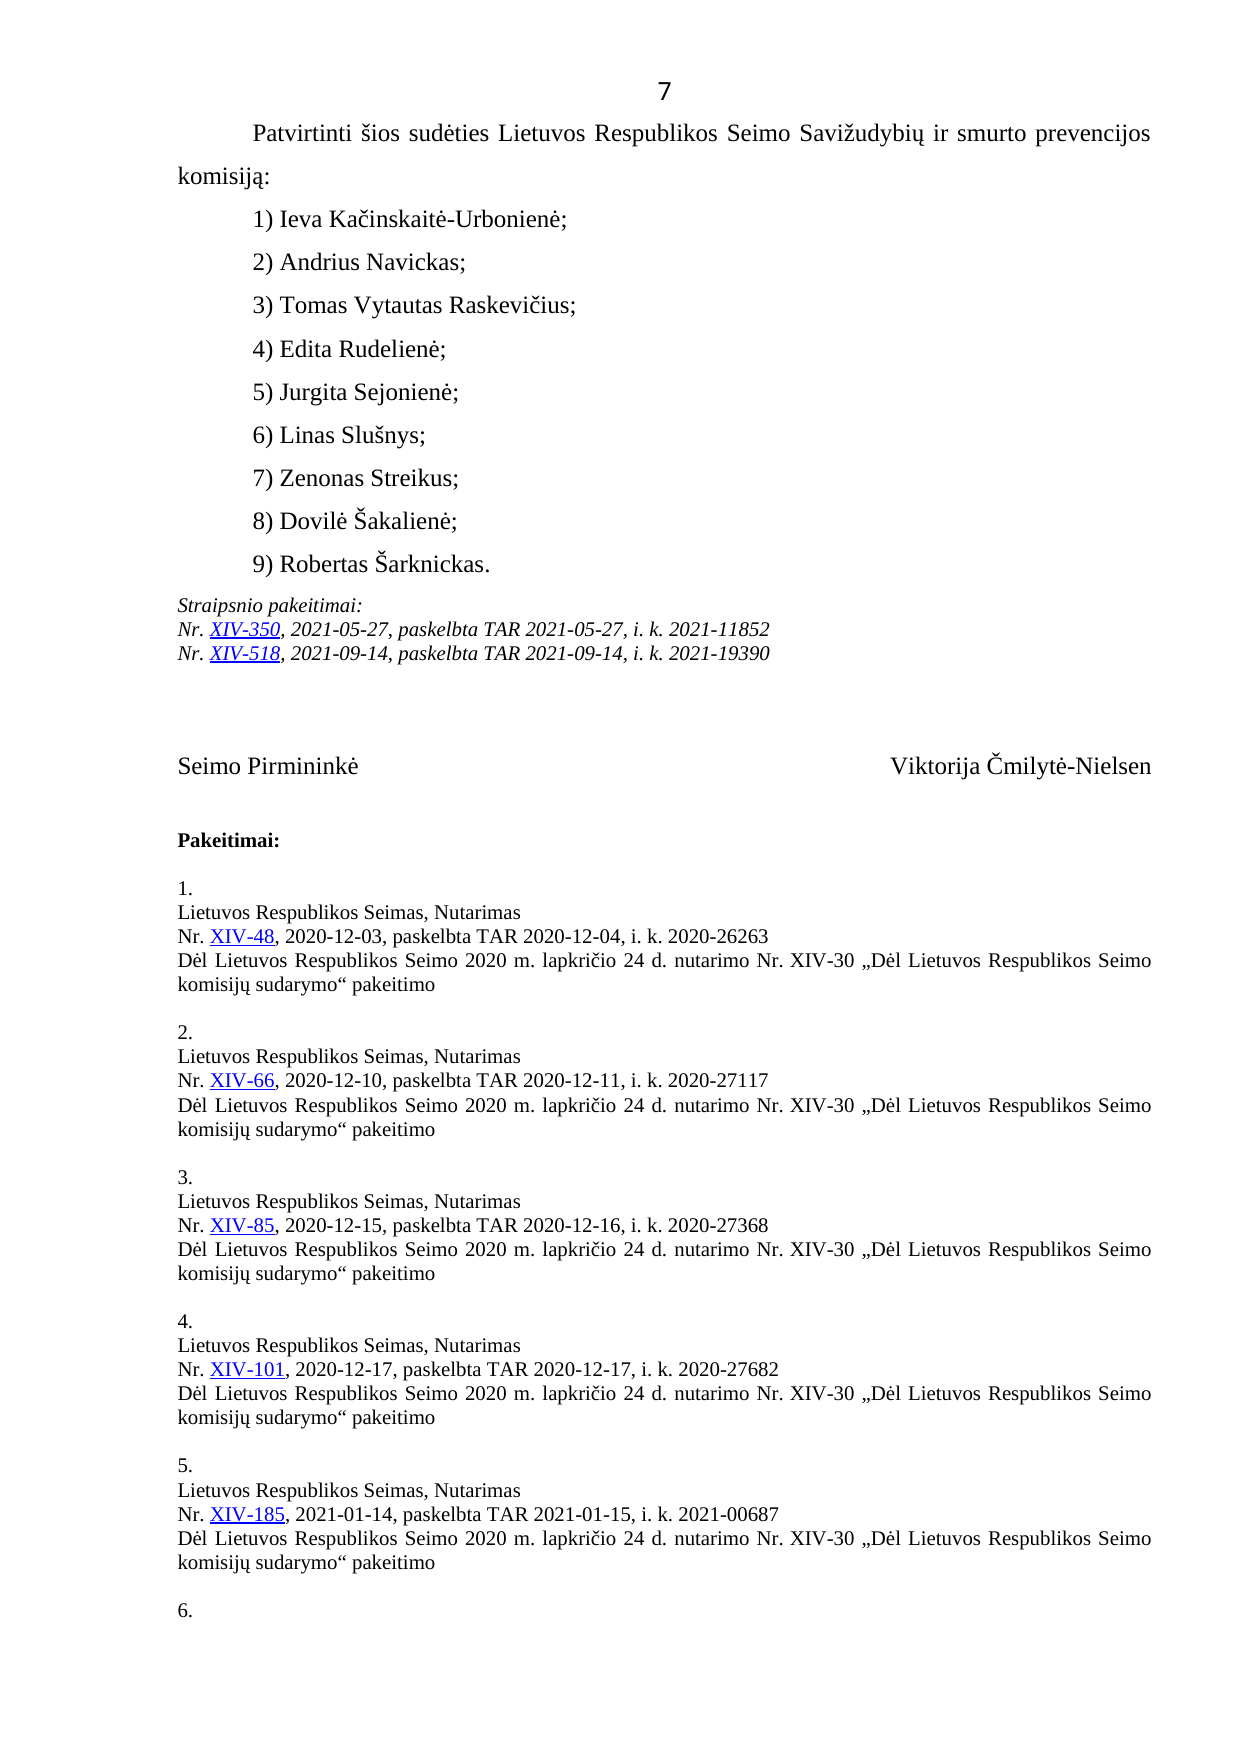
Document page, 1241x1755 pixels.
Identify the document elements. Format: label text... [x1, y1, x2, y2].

text 4. [177, 1309, 1152, 1333]
text 9) Robertas Šarknickas. [177, 549, 1152, 578]
text Nr. XIV-185, 2021-01-14, paskelbta TAR 2021-01-15, i. k. 2021-00687 [177, 1502, 1152, 1526]
text Lietuvos Respublikos Seimas, Nutarimas [177, 900, 1152, 924]
text 7) Zenonas Streikus; [177, 463, 1152, 492]
text Lietuvos Respublikos Seimas, Nutarimas [177, 1189, 1152, 1213]
text Straipsnio pakeitimai: [177, 592, 1152, 617]
text Patvirtinti šios sudėties Lietuvos Respublikos Seimo Savižudybių ir smurto prevencijos komisiją: [177, 118, 1152, 190]
text 5) Jurgita Sejonienė; [177, 377, 1152, 406]
text Dėl Lietuvos Respublikos Seimo 2020 m. lapkričio 24 d. nutarimo Nr. XIV-30 „Dėl Lietuvos Respublikos Seimo komisijų sudarymo“ pakeitimo [177, 1092, 1152, 1141]
text 8) Dovilė Šakalienė; [177, 506, 1152, 535]
text Nr. XIV-101, 2020-12-17, paskelbta TAR 2020-12-17, i. k. 2020-27682 [177, 1357, 1152, 1381]
text 3. [177, 1165, 1152, 1189]
text Nr. XIV-85, 2020-12-15, paskelbta TAR 2020-12-16, i. k. 2020-27368 [177, 1213, 1152, 1237]
text Dėl Lietuvos Respublikos Seimo 2020 m. lapkričio 24 d. nutarimo Nr. XIV-30 „Dėl Lietuvos Respublikos Seimo komisijų sudarymo“ pakeitimo [177, 1237, 1152, 1285]
text 2. [177, 1020, 1152, 1044]
text Dėl Lietuvos Respublikos Seimo 2020 m. lapkričio 24 d. nutarimo Nr. XIV-30 „Dėl Lietuvos Respublikos Seimo komisijų sudarymo“ pakeitimo [177, 1526, 1152, 1574]
text Dėl Lietuvos Respublikos Seimo 2020 m. lapkričio 24 d. nutarimo Nr. XIV-30 „Dėl Lietuvos Respublikos Seimo komisijų sudarymo“ pakeitimo [177, 948, 1152, 996]
text Pakeitimai: [177, 828, 1152, 852]
text Nr. XIV-48, 2020-12-03, paskelbta TAR 2020-12-04, i. k. 2020-26263 [177, 924, 1152, 948]
text Lietuvos Respublikos Seimas, Nutarimas [177, 1044, 1152, 1068]
text 4) Edita Rudelienė; [177, 334, 1152, 362]
text Seimo Pirmininkė Viktorija Čmilytė-Nielsen [177, 751, 1152, 780]
text Lietuvos Respublikos Seimas, Nutarimas [177, 1333, 1152, 1357]
text Lietuvos Respublikos Seimas, Nutarimas [177, 1477, 1152, 1502]
text Nr. XIV-66, 2020-12-10, paskelbta TAR 2020-12-11, i. k. 2020-27117 [177, 1068, 1152, 1092]
text 5. [177, 1453, 1152, 1477]
text 1. [177, 876, 1152, 900]
text Nr. XIV-350, 2021-05-27, paskelbta TAR 2021-05-27, i. k. 2021-11852 [177, 617, 1152, 641]
text 6. [177, 1598, 1152, 1622]
text Dėl Lietuvos Respublikos Seimo 2020 m. lapkričio 24 d. nutarimo Nr. XIV-30 „Dėl Lietuvos Respublikos Seimo komisijų sudarymo“ pakeitimo [177, 1381, 1152, 1429]
text 2) Andrius Navickas; [177, 247, 1152, 276]
text 3) Tomas Vytautas Raskevičius; [177, 291, 1152, 319]
text 1) Ieva Kačinskaitė-Urbonienė; [177, 204, 1152, 233]
text 6) Linas Slušnys; [177, 420, 1152, 449]
text Nr. XIV-518, 2021-09-14, paskelbta TAR 2021-09-14, i. k. 2021-19390 [177, 641, 1152, 665]
